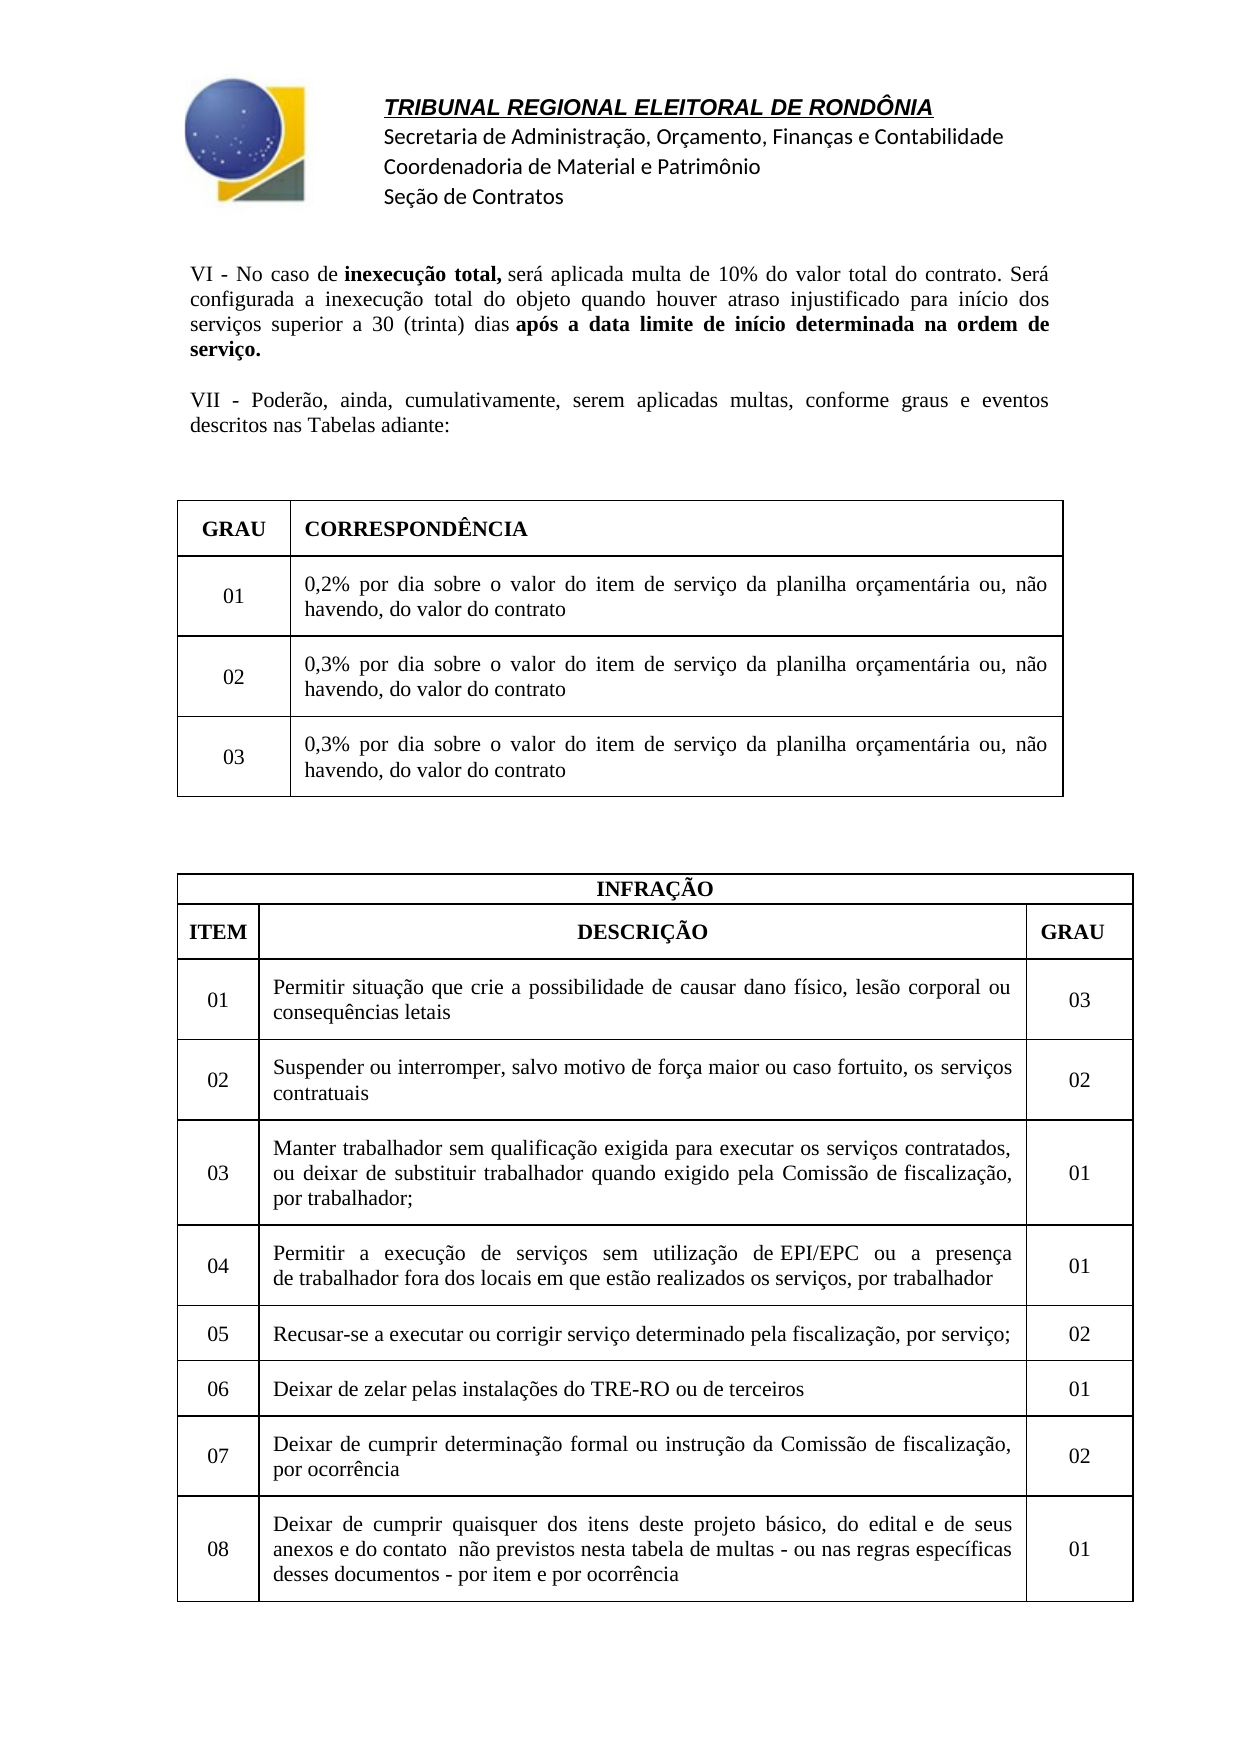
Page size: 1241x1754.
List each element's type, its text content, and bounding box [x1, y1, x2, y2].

table_header CORRESPONDÊNCIA [291, 501, 1062, 555]
table_cell 08 [178, 1497, 258, 1601]
table_cell Deixar de cumprir determinação formal ou instrução da Comissão de fiscalização, por ocorrência [260, 1417, 1026, 1495]
table_cell 01 [1027, 1361, 1132, 1415]
table_cell Permitir situação que crie a possibilidade de causar dano físico, lesão corporal ou consequências letais [260, 960, 1026, 1038]
table_cell 02 [178, 1040, 258, 1119]
text VI - No caso de inexecução total, será aplicada multa de 10% do valor total do contrato. Será configurada a inexecução total do objeto quando houver atraso injustificado para início dos serviços superior a 30 (trinta) dias após a data limite de início determinada na ordem de serviço. [190, 261, 1051, 362]
table_cell 04 [178, 1226, 258, 1305]
table_cell Recusar-se a executar ou corrigir serviço determinado pela fiscalização, por serviço; [260, 1306, 1026, 1360]
table_cell 07 [178, 1417, 258, 1495]
table_cell 0,3% por dia sobre o valor do item de serviço da planilha orçamentária ou, não havendo, do valor do contrato [291, 637, 1062, 716]
table_cell Deixar de cumprir quaisquer dos itens deste projeto básico, do edital e de seus anexos e do contato não previstos nesta tabela de multas - ou nas regras específicas desses documentos - por item e por ocorrência [260, 1497, 1026, 1601]
table_cell Permitir a execução de serviços sem utilização de EPI/EPC ou a presença de trabalhador fora dos locais em que estão realizados os serviços, por trabalhador [260, 1226, 1026, 1305]
table_cell 02 [1027, 1417, 1132, 1495]
table_cell 03 [178, 717, 290, 796]
table_cell 02 [178, 637, 290, 716]
table_cell 01 [178, 960, 258, 1038]
table_cell 06 [178, 1361, 258, 1415]
table_cell 01 [1027, 1121, 1132, 1224]
table_cell ITEM [178, 905, 258, 958]
table_cell 0,3% por dia sobre o valor do item de serviço da planilha orçamentária ou, não havendo, do valor do contrato [291, 717, 1062, 796]
table_header GRAU [178, 501, 290, 555]
table_cell 05 [178, 1306, 258, 1360]
table_cell 03 [178, 1121, 258, 1224]
table_cell 01 [1027, 1226, 1132, 1305]
table_cell 01 [1027, 1497, 1132, 1601]
table_cell 03 [1027, 960, 1132, 1038]
table_cell 0,2% por dia sobre o valor do item de serviço da planilha orçamentária ou, não havendo, do valor do contrato [291, 557, 1062, 635]
table_cell 01 [178, 557, 290, 635]
table_cell 02 [1027, 1040, 1132, 1119]
table_cell GRAU [1027, 905, 1132, 958]
table_cell DESCRIÇÃO [260, 905, 1026, 958]
table_cell Deixar de zelar pelas instalações do TRE-RO ou de terceiros [260, 1361, 1026, 1415]
table_header INFRAÇÃO [178, 875, 1132, 903]
table_cell Manter trabalhador sem qualificação exigida para executar os serviços contratados, ou deixar de substituir trabalhador quando exigido pela Comissão de fiscalização, por trabalhador; [260, 1121, 1026, 1224]
table_cell 02 [1027, 1306, 1132, 1360]
table_cell Suspender ou interromper, salvo motivo de força maior ou caso fortuito, os serviços contratuais [260, 1040, 1026, 1119]
text VII - Poderão, ainda, cumulativamente, serem aplicadas multas, conforme graus e eventos descritos nas Tabelas adiante: [190, 387, 1051, 437]
